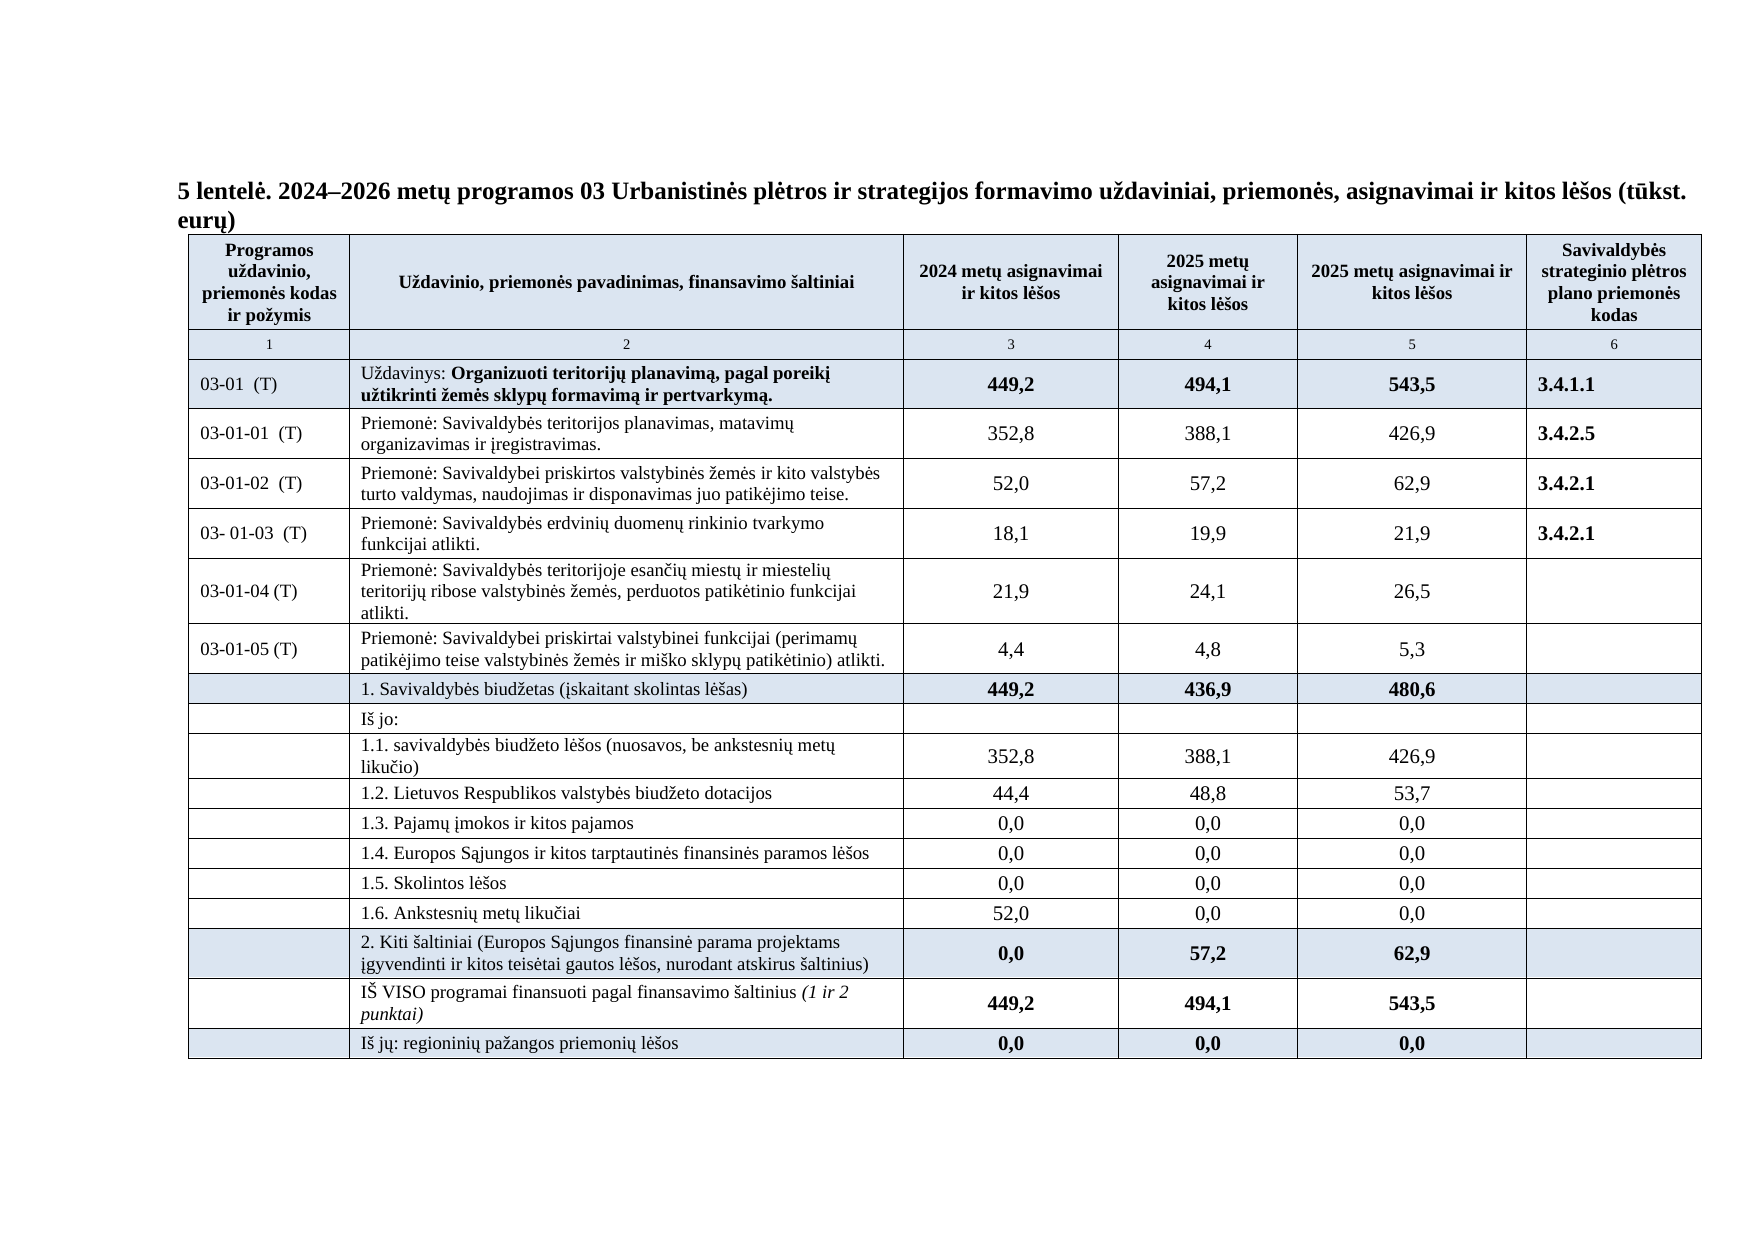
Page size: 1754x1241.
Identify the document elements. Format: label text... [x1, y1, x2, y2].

table_cell 03-01-05 (T) [189, 624, 349, 673]
table_cell 0,0 [1298, 809, 1526, 837]
table_header Programos uždavinio, priemonės kodas ir požymis [189, 235, 349, 329]
table_cell 24,1 [1119, 559, 1297, 623]
table_cell [1527, 704, 1701, 733]
table_header 2024 metų asignavimai ir kitos lėšos [904, 235, 1118, 329]
table_cell [189, 899, 349, 927]
table_cell 0,0 [1119, 1029, 1297, 1057]
table_cell Uždavinys: Organizuoti teritorijų planavimą, pagal poreikį užtikrinti žemės sklypų formavimą ir pertvarkymą. [350, 360, 903, 408]
table_cell 62,9 [1298, 929, 1526, 977]
table_cell 4 [1119, 330, 1297, 359]
table_cell Priemonė: Savivaldybės erdvinių duomenų rinkinio tvarkymo funkcijai atlikti. [350, 509, 903, 558]
table_cell 1.3. Pajamų įmokos ir kitos pajamos [350, 809, 903, 837]
table_cell 1.4. Europos Sąjungos ir kitos tarptautinės finansinės paramos lėšos [350, 839, 903, 867]
table_cell 1.5. Skolintos lėšos [350, 869, 903, 897]
table_cell 0,0 [904, 1029, 1118, 1057]
table_cell 0,0 [1119, 899, 1297, 927]
table_cell 21,9 [904, 559, 1118, 623]
table_cell [1527, 559, 1701, 623]
table_cell [1527, 979, 1701, 1027]
table_cell 48,8 [1119, 779, 1297, 807]
table_cell 3.4.2.1 [1527, 509, 1701, 558]
table_cell [1527, 1029, 1701, 1057]
table_cell [189, 704, 349, 733]
table_cell [1527, 899, 1701, 927]
table_cell 1 [189, 330, 349, 359]
table_cell 494,1 [1119, 979, 1297, 1027]
table_cell 0,0 [904, 809, 1118, 837]
table_cell 543,5 [1298, 360, 1526, 408]
table_cell 03-01-01 (T) [189, 409, 349, 458]
table_cell 0,0 [1298, 839, 1526, 867]
table_cell 2 [350, 330, 903, 359]
table_cell 436,9 [1119, 674, 1297, 703]
table_cell 3 [904, 330, 1118, 359]
table_cell [189, 839, 349, 867]
table_cell 0,0 [1298, 899, 1526, 927]
table_cell 1.6. Ankstesnių metų likučiai [350, 899, 903, 927]
table_cell [189, 929, 349, 977]
table_cell [1527, 624, 1701, 673]
table_cell 1. Savivaldybės biudžetas (įskaitant skolintas lėšas) [350, 674, 903, 703]
table_cell 57,2 [1119, 929, 1297, 977]
table_header Savivaldybės strateginio plėtros plano priemonės kodas [1527, 235, 1701, 329]
table_cell 449,2 [904, 674, 1118, 703]
table_cell 21,9 [1298, 509, 1526, 558]
table_cell 0,0 [1119, 839, 1297, 867]
table_cell [189, 734, 349, 777]
table_cell 6 [1527, 330, 1701, 359]
table_cell 5 [1298, 330, 1526, 359]
table_cell 1.1. savivaldybės biudžeto lėšos (nuosavos, be ankstesnių metų likučio) [350, 734, 903, 777]
table_cell 426,9 [1298, 409, 1526, 458]
table_cell [189, 779, 349, 807]
table_cell [1527, 809, 1701, 837]
table_cell 449,2 [904, 979, 1118, 1027]
table_cell 53,7 [1298, 779, 1526, 807]
table_cell [1298, 704, 1526, 733]
table_cell 03-01-02 (T) [189, 459, 349, 508]
table_cell 0,0 [1119, 869, 1297, 897]
table_cell 388,1 [1119, 409, 1297, 458]
table_cell 0,0 [1298, 1029, 1526, 1057]
table_cell 52,0 [904, 459, 1118, 508]
table_cell 3.4.2.1 [1527, 459, 1701, 508]
table_cell 44,4 [904, 779, 1118, 807]
table_cell [189, 809, 349, 837]
table_cell [1527, 929, 1701, 977]
table_cell [1527, 734, 1701, 777]
table_cell 18,1 [904, 509, 1118, 558]
table_cell Priemonė: Savivaldybei priskirtos valstybinės žemės ir kito valstybės turto valdymas, naudojimas ir disponavimas juo patikėjimo teise. [350, 459, 903, 508]
table_cell 449,2 [904, 360, 1118, 408]
table_cell Iš jų: regioninių pažangos priemonių lėšos [350, 1029, 903, 1057]
table_cell 03- 01-03 (T) [189, 509, 349, 558]
table_cell 352,8 [904, 409, 1118, 458]
table_cell [189, 1029, 349, 1057]
table_cell 0,0 [1298, 869, 1526, 897]
table_cell [1527, 674, 1701, 703]
table_cell [904, 704, 1118, 733]
table_cell 426,9 [1298, 734, 1526, 777]
table_cell 1.2. Lietuvos Respublikos valstybės biudžeto dotacijos [350, 779, 903, 807]
table_cell 5,3 [1298, 624, 1526, 673]
table_header 2025 metų asignavimai ir kitos lėšos [1298, 235, 1526, 329]
table_cell [189, 979, 349, 1027]
table_cell Priemonė: Savivaldybės teritorijoje esančių miestų ir miestelių teritorijų ribose valstybinės žemės, perduotos patikėtinio funkcijai atlikti. [350, 559, 903, 623]
table_cell IŠ VISO programai finansuoti pagal finansavimo šaltinius (1 ir 2 punktai) [350, 979, 903, 1027]
table_cell [1119, 704, 1297, 733]
table_cell 3.4.1.1 [1527, 360, 1701, 408]
table_cell 543,5 [1298, 979, 1526, 1027]
table_cell 3.4.2.5 [1527, 409, 1701, 458]
table_cell 26,5 [1298, 559, 1526, 623]
table_cell 03-01 (T) [189, 360, 349, 408]
table_cell [189, 674, 349, 703]
table_cell 2. Kiti šaltiniai (Europos Sąjungos finansinė parama projektams įgyvendinti ir kitos teisėtai gautos lėšos, nurodant atskirus šaltinius) [350, 929, 903, 977]
table_cell 03-01-04 (T) [189, 559, 349, 623]
table_cell [189, 869, 349, 897]
table_cell 494,1 [1119, 360, 1297, 408]
text 5 lentelė. 2024–2026 metų programos 03 Urbanistinės plėtros ir strategijos formavimo uždaviniai, priemonės, asignavimai ir kitos lėšos (tūkst. eurų) [177, 176, 1695, 234]
table_cell Priemonė: Savivaldybės teritorijos planavimas, matavimų organizavimas ir įregistravimas. [350, 409, 903, 458]
table_cell 4,4 [904, 624, 1118, 673]
table_cell 388,1 [1119, 734, 1297, 777]
table_header Uždavinio, priemonės pavadinimas, finansavimo šaltiniai [350, 235, 903, 329]
table_cell 19,9 [1119, 509, 1297, 558]
table_cell 0,0 [904, 839, 1118, 867]
table_cell 0,0 [904, 869, 1118, 897]
table_cell 480,6 [1298, 674, 1526, 703]
table_cell 62,9 [1298, 459, 1526, 508]
table_cell 352,8 [904, 734, 1118, 777]
table_cell [1527, 839, 1701, 867]
table_cell 4,8 [1119, 624, 1297, 673]
table_cell [1527, 779, 1701, 807]
table_cell Iš jo: [350, 704, 903, 733]
table_cell [1527, 869, 1701, 897]
table_cell 0,0 [1119, 809, 1297, 837]
table_cell 52,0 [904, 899, 1118, 927]
table_header 2025 metų asignavimai ir kitos lėšos [1119, 235, 1297, 329]
table_cell 57,2 [1119, 459, 1297, 508]
table_cell 0,0 [904, 929, 1118, 977]
table_cell Priemonė: Savivaldybei priskirtai valstybinei funkcijai (perimamų patikėjimo teise valstybinės žemės ir miško sklypų patikėtinio) atlikti. [350, 624, 903, 673]
